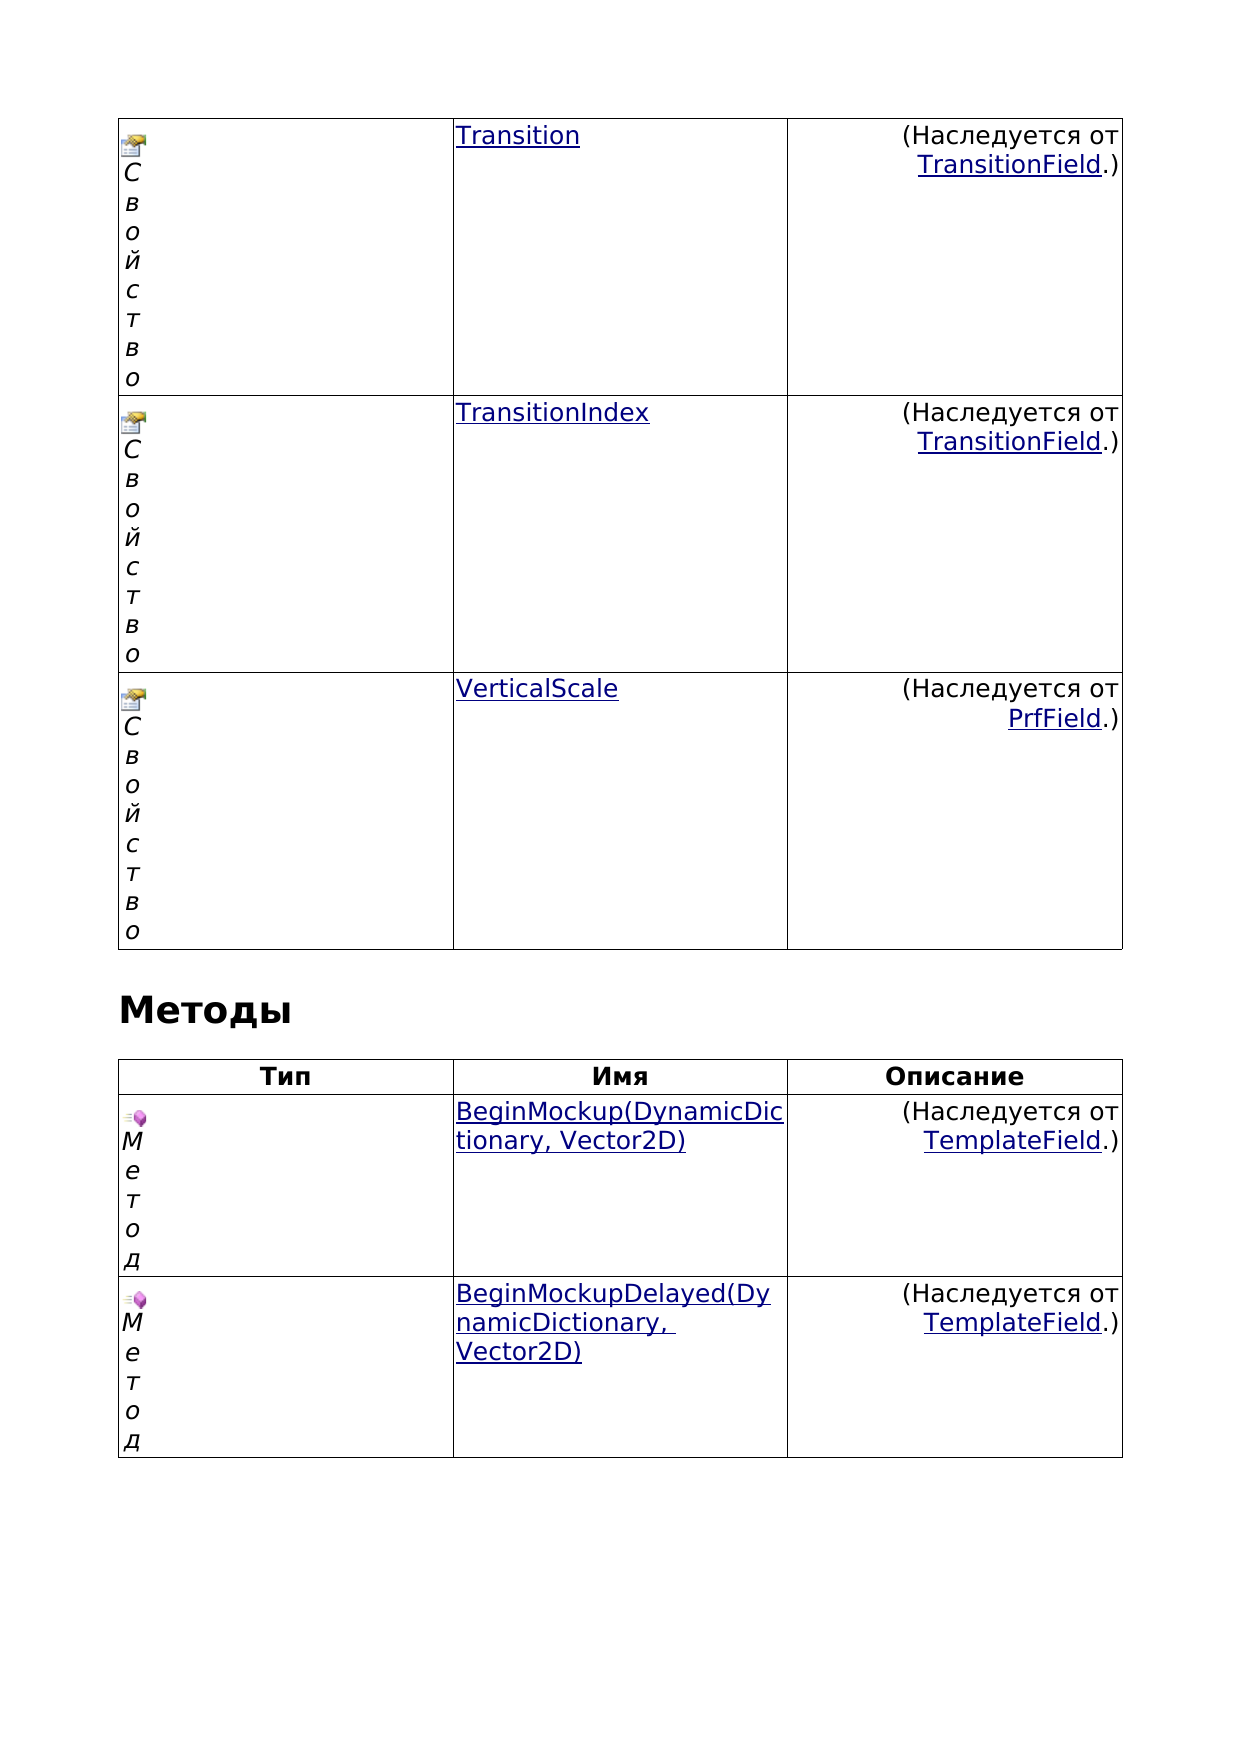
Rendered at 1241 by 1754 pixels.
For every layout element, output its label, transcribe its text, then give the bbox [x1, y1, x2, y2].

table_cell [119, 1277, 453, 1457]
table_cell VerticalScale [454, 673, 787, 948]
subtitle Методы [118, 988, 1122, 1032]
table_cell (Наследуется от PrfField.) [788, 673, 1122, 948]
picture [121, 1291, 147, 1309]
table_cell (Наследуется от TransitionField.) [788, 396, 1122, 672]
picture [121, 410, 147, 436]
table_header Имя [454, 1060, 787, 1094]
table_cell [119, 1095, 453, 1276]
table_cell (Наследуется от TemplateField.) [788, 1095, 1122, 1276]
table_cell BeginMockupDelayed(DynamicDictionary, Vector2D) [454, 1277, 787, 1457]
table_cell [119, 673, 453, 948]
picture [121, 687, 147, 713]
picture [121, 133, 147, 159]
table_cell [119, 396, 453, 672]
table_header Тип [119, 1060, 453, 1094]
table_header Описание [788, 1060, 1122, 1094]
table_cell Transition [454, 119, 787, 395]
table_cell BeginMockup(DynamicDictionary, Vector2D) [454, 1095, 787, 1276]
table_cell (Наследуется от TemplateField.) [788, 1277, 1122, 1457]
table_cell TransitionIndex [454, 396, 787, 672]
picture [121, 1110, 147, 1127]
table_cell [119, 119, 453, 395]
table_cell (Наследуется от TransitionField.) [788, 119, 1122, 395]
